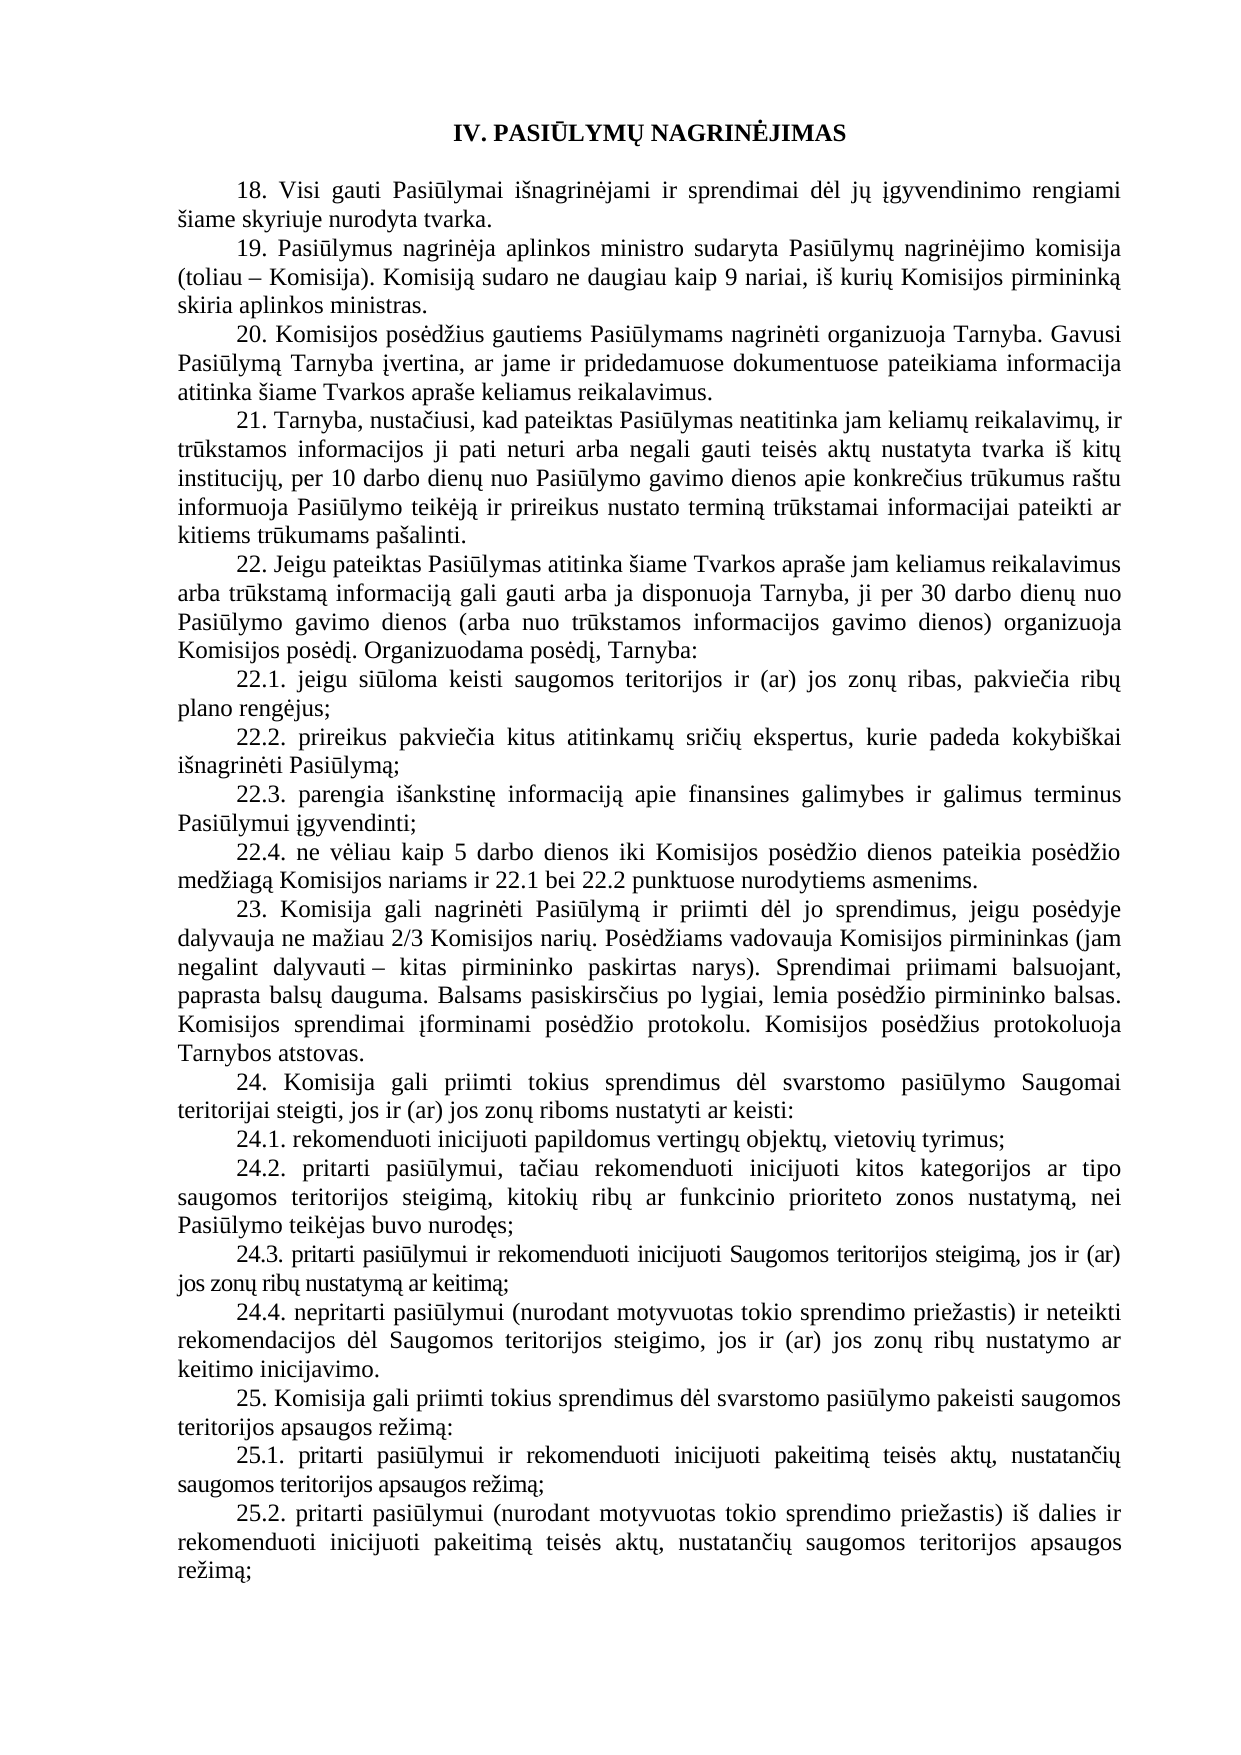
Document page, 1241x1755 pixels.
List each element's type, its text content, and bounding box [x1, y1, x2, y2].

text 22.4. ne vėliau kaip 5 darbo dienos iki Komisijos posėdžio dienos pateikia posėdžio medžiagą Komisijos nariams ir 22.1 bei 22.2 punktuose nurodytiems asmenims. [177, 837, 1122, 894]
text 21. Tarnyba, nustačiusi, kad pateiktas Pasiūlymas neatitinka jam keliamų reikalavimų, ir trūkstamos informacijos ji pati neturi arba negali gauti teisės aktų nustatyta tvarka iš kitų institucijų, per 10 darbo dienų nuo Pasiūlymo gavimo dienos apie konkrečius trūkumus raštu informuoja Pasiūlymo teikėją ir prireikus nustato terminą trūkstamai informacijai pateikti ar kitiems trūkumams pašalinti. [177, 406, 1122, 549]
text 22.2. prireikus pakviečia kitus atitinkamų sričių ekspertus, kurie padeda kokybiškai išnagrinėti Pasiūlymą; [177, 722, 1122, 779]
text 24. Komisija gali priimti tokius sprendimus dėl svarstomo pasiūlymo Saugomai teritorijai steigti, jos ir (ar) jos zonų riboms nustatyti ar keisti: [177, 1067, 1122, 1124]
text 25.1. pritarti pasiūlymui ir rekomenduoti inicijuoti pakeitimą teisės aktų, nustatančių saugomos teritorijos apsaugos režimą; [177, 1441, 1122, 1498]
text 22.3. parengia išankstinę informaciją apie finansines galimybes ir galimus terminus Pasiūlymui įgyvendinti; [177, 779, 1122, 837]
text 25. Komisija gali priimti tokius sprendimus dėl svarstomo pasiūlymo pakeisti saugomos teritorijos apsaugos režimą: [177, 1383, 1122, 1441]
text 22. Jeigu pateiktas Pasiūlymas atitinka šiame Tvarkos apraše jam keliamus reikalavimus arba trūkstamą informaciją gali gauti arba ja disponuoja Tarnyba, ji per 30 darbo dienų nuo Pasiūlymo gavimo dienos (arba nuo trūkstamos informacijos gavimo dienos) organizuoja Komisijos posėdį. Organizuodama posėdį, Tarnyba: [177, 549, 1122, 664]
text 18. Visi gauti Pasiūlymai išnagrinėjami ir sprendimai dėl jų įgyvendinimo rengiami šiame skyriuje nurodyta tvarka. [177, 176, 1122, 233]
text 22.1. jeigu siūloma keisti saugomos teritorijos ir (ar) jos zonų ribas, pakviečia ribų plano rengėjus; [177, 664, 1122, 722]
text 20. Komisijos posėdžius gautiems Pasiūlymams nagrinėti organizuoja Tarnyba. Gavusi Pasiūlymą Tarnyba įvertina, ar jame ir pridedamuose dokumentuose pateikiama informacija atitinka šiame Tvarkos apraše keliamus reikalavimus. [177, 319, 1122, 406]
text 25.2. pritarti pasiūlymui (nurodant motyvuotas tokio sprendimo priežastis) iš dalies ir rekomenduoti inicijuoti pakeitimą teisės aktų, nustatančių saugomos teritorijos apsaugos režimą; [177, 1498, 1122, 1584]
text 24.2. pritarti pasiūlymui, tačiau rekomenduoti inicijuoti kitos kategorijos ar tipo saugomos teritorijos steigimą, kitokių ribų ar funkcinio prioriteto zonos nustatymą, nei Pasiūlymo teikėjas buvo nurodęs; [177, 1153, 1122, 1239]
text IV. PASIŪLYMŲ NAGRINĖJIMAS [177, 118, 1122, 147]
text 23. Komisija gali nagrinėti Pasiūlymą ir priimti dėl jo sprendimus, jeigu posėdyje dalyvauja ne mažiau 2/3 Komisijos narių. Posėdžiams vadovauja Komisijos pirmininkas (jam negalint dalyvauti – kitas pirmininko paskirtas narys). Sprendimai priimami balsuojant, paprasta balsų dauguma. Balsams pasiskirsčius po lygiai, lemia posėdžio pirmininko balsas. Komisijos sprendimai įforminami posėdžio protokolu. Komisijos posėdžius protokoluoja Tarnybos atstovas. [177, 894, 1122, 1067]
text 24.4. nepritarti pasiūlymui (nurodant motyvuotas tokio sprendimo priežastis) ir neteikti rekomendacijos dėl Saugomos teritorijos steigimo, jos ir (ar) jos zonų ribų nustatymo ar keitimo inicijavimo. [177, 1297, 1122, 1383]
text 19. Pasiūlymus nagrinėja aplinkos ministro sudaryta Pasiūlymų nagrinėjimo komisija (toliau – Komisija). Komisiją sudaro ne daugiau kaip 9 nariai, iš kurių Komisijos pirmininką skiria aplinkos ministras. [177, 233, 1122, 319]
text 24.1. rekomenduoti inicijuoti papildomus vertingų objektų, vietovių tyrimus; [177, 1124, 1122, 1153]
text 24.3. pritarti pasiūlymui ir rekomenduoti inicijuoti Saugomos teritorijos steigimą, jos ir (ar) jos zonų ribų nustatymą ar keitimą; [177, 1239, 1122, 1297]
